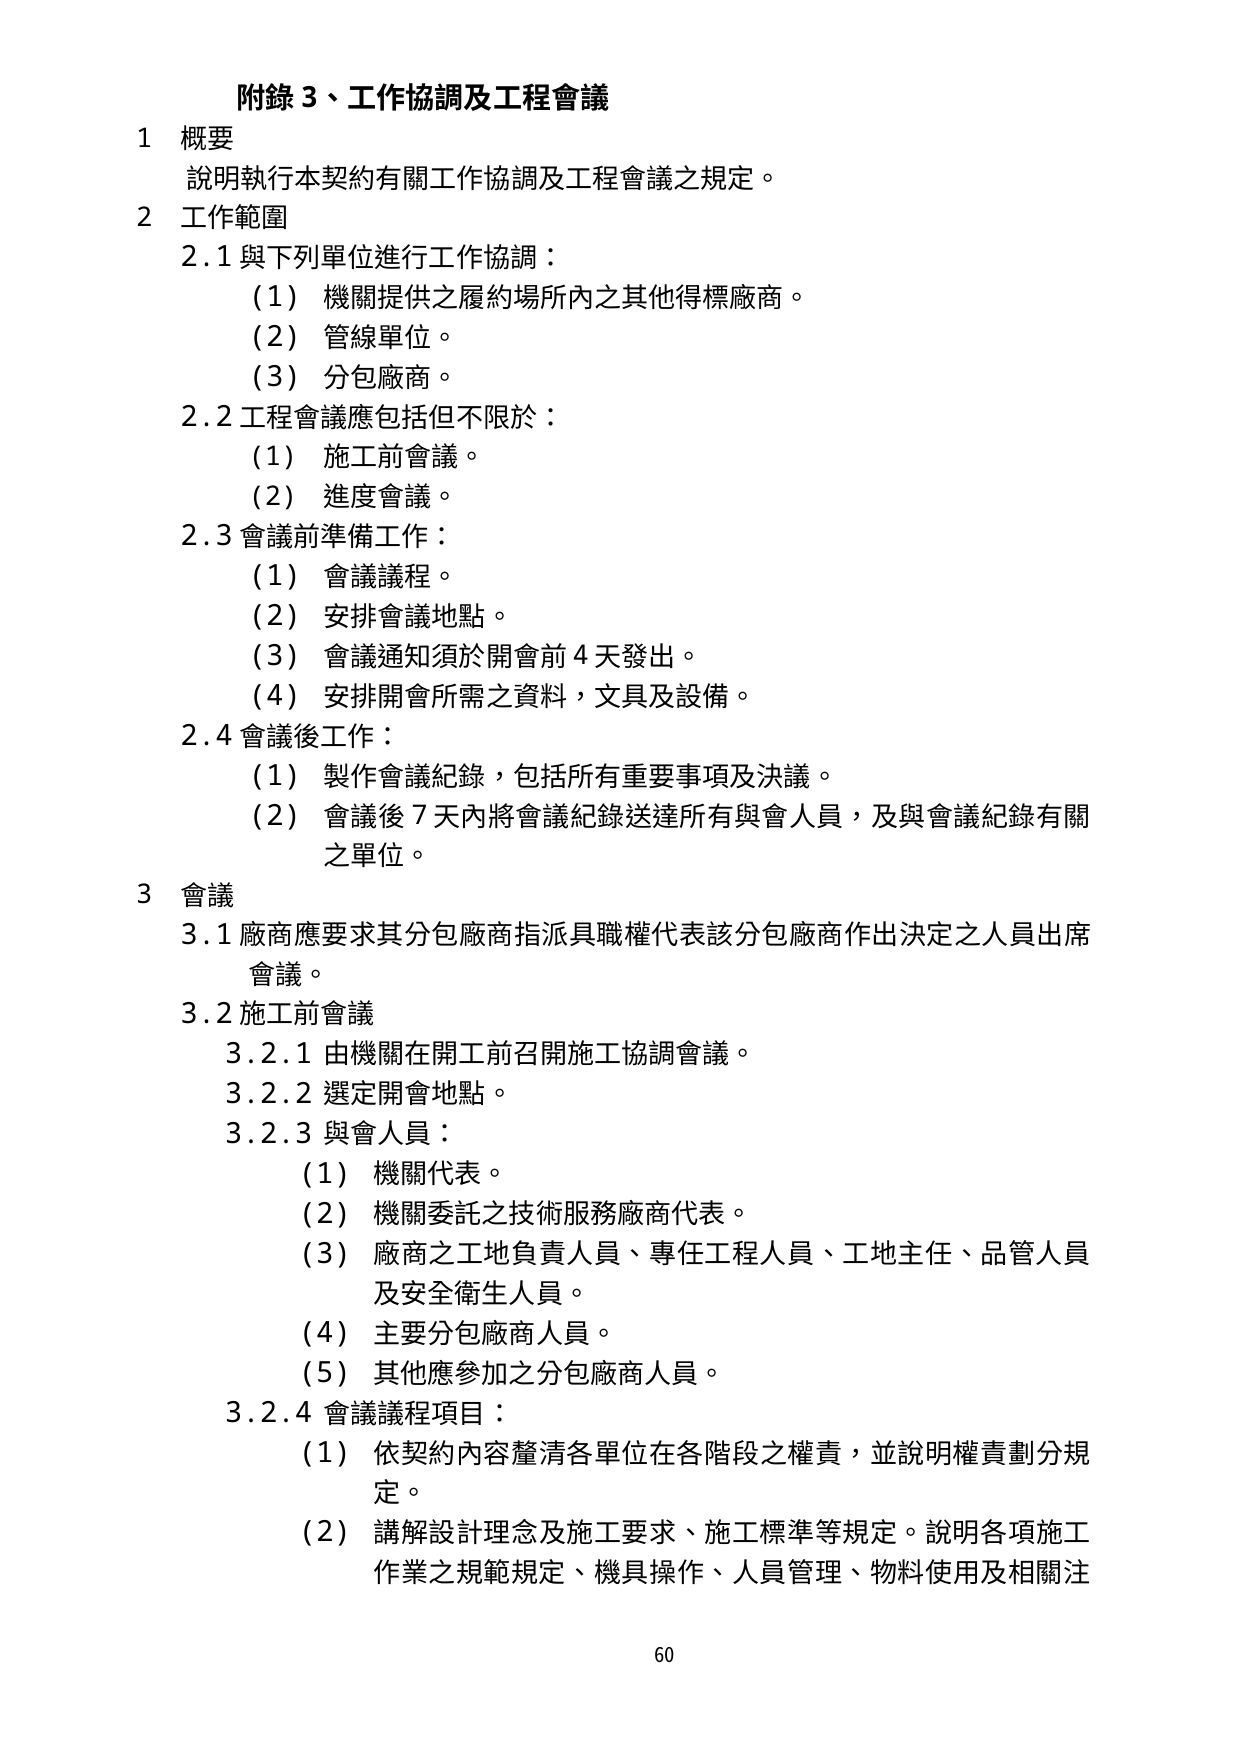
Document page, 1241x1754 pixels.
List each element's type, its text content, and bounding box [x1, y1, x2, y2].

list 會議前準備工作： [180, 514, 1092, 554]
list 與下列單位進行工作協調： [180, 235, 1092, 275]
list 管線單位。 [248, 315, 1092, 355]
list 分包廠商。 [248, 355, 1092, 395]
list 與會人員： [224, 1112, 1092, 1152]
list 主要分包廠商人員。 [298, 1311, 1092, 1351]
list 機關委託之技術服務廠商代表。 [298, 1192, 1092, 1232]
list 廠商之工地負責人員、專任工程人員、工地主任、品管人員及安全衛生人員。 [298, 1232, 1092, 1311]
list 選定開會地點。 [224, 1072, 1092, 1112]
list 機關代表。 [298, 1152, 1092, 1192]
list 由機關在開工前召開施工協調會議。 [224, 1032, 1092, 1072]
list 會議議程。 [248, 554, 1092, 594]
list 依契約內容釐清各單位在各階段之權責，並說明權責劃分規定。 [298, 1431, 1092, 1511]
list 機關提供之履約場所內之其他得標廠商。 [248, 275, 1092, 315]
text 說明執行本契約有關工作協調及工程會議之規定。 [186, 157, 1092, 196]
list 會議議程項目： [224, 1391, 1092, 1431]
list 安排會議地點。 [248, 594, 1092, 634]
list 其他應參加之分包廠商人員。 [298, 1351, 1092, 1391]
list 施工前會議。 [248, 435, 1092, 475]
list 製作會議紀錄，包括所有重要事項及決議。 [248, 754, 1092, 794]
text 附錄3、工作協調及工程會議 [236, 75, 1092, 117]
list 會議 [136, 873, 1092, 913]
list 工作範圍 [136, 196, 1092, 235]
list 施工前會議 [180, 992, 1092, 1032]
list 進度會議。 [248, 475, 1092, 514]
list 工程會議應包括但不限於： [180, 395, 1092, 435]
list 廠商應要求其分包廠商指派具職權代表該分包廠商作出決定之人員出席會議。 [180, 913, 1092, 992]
list 安排開會所需之資料，文具及設備。 [248, 674, 1092, 714]
list 會議後工作： [180, 714, 1092, 754]
list 概要 [136, 117, 1092, 157]
list 講解設計理念及施工要求、施工標準等規定。說明各項施工作業之規範規定、機具操作、人員管理、物料使用及相關注 [298, 1511, 1092, 1590]
list 會議後7天內將會議紀錄送達所有與會人員，及與會議紀錄有關之單位。 [248, 794, 1092, 873]
list 會議通知須於開會前4天發出。 [248, 634, 1092, 674]
